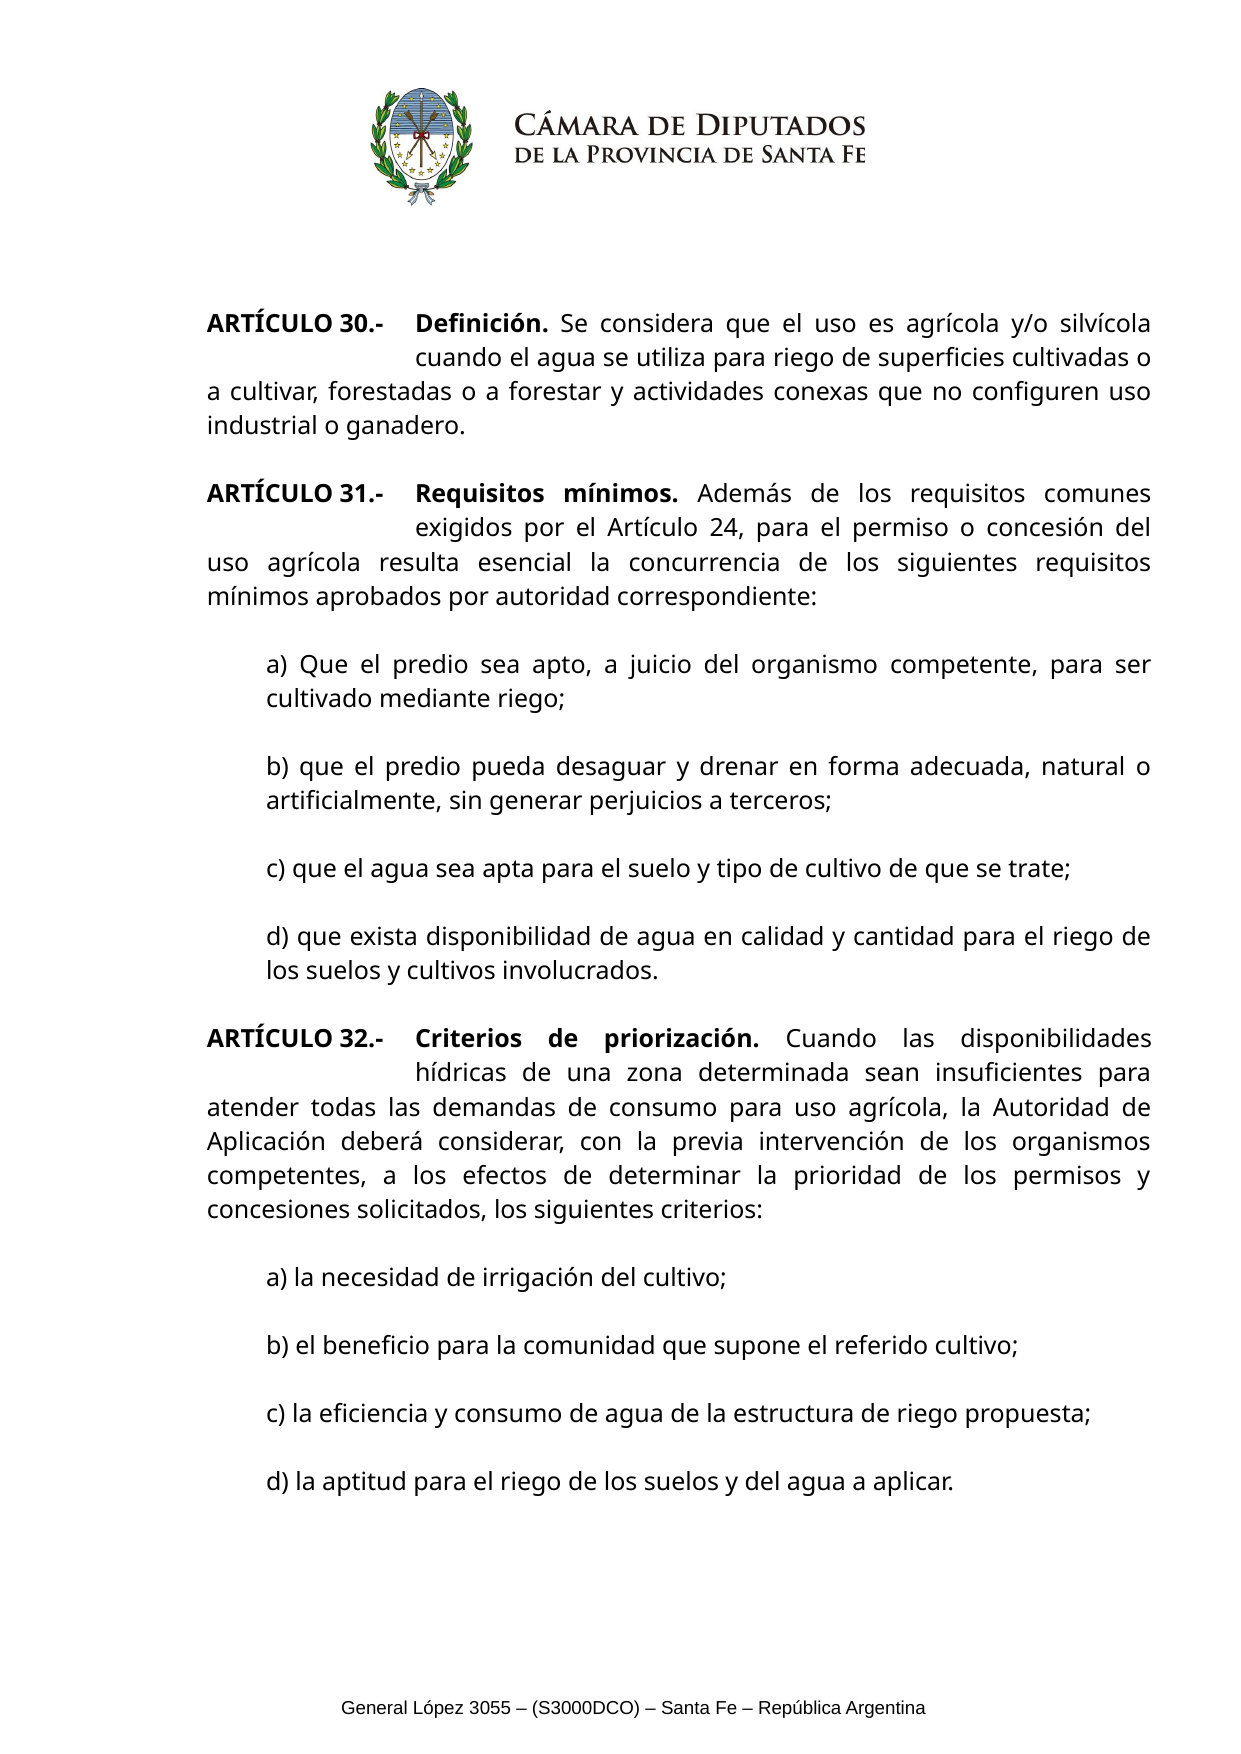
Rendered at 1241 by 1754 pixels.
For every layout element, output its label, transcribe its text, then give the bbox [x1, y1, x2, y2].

table_header ARTÍCULO 30.- [207, 306, 415, 356]
text c) que el agua sea apta para el suelo y tipo de cultivo de que se trate; [266, 851, 1152, 885]
text a) la necesidad de irrigación del cultivo; [266, 1259, 1152, 1293]
text d) que exista disponibilidad de agua en calidad y cantidad para el riego de los suelos y cultivos involucrados. [266, 919, 1152, 987]
text c) la eficiencia y consumo de agua de la estructura de riego propuesta; [266, 1396, 1152, 1430]
text b) el beneficio para la comunidad que supone el referido cultivo; [266, 1328, 1152, 1362]
table_header ARTÍCULO 32.- [207, 1021, 415, 1071]
picture [370, 88, 866, 210]
text b) que el predio pueda desaguar y drenar en forma adecuada, natural o artificialmente, sin generar perjuicios a terceros; [266, 748, 1152, 817]
text Definición. Se considera que el uso es agrícola y/o silvícola cuando el agua se utiliza para riego de superficies cultivadas o a cultivar, forestadas o a forestar y actividades conexas que no configuren uso industrial o ganadero. [207, 306, 1152, 442]
text Criterios de priorización. Cuando las disponibilidades hídricas de una zona determinada sean insuficientes para atender todas las demandas de consumo para uso agrícola, la Autoridad de Aplicación deberá considerar, con la previa intervención de los organismos competentes, a los efectos de determinar la prioridad de los permisos y concesiones solicitados, los siguientes criterios: [207, 1021, 1152, 1225]
text a) Que el predio sea apto, a juicio del organismo competente, para ser cultivado mediante riego; [266, 646, 1152, 714]
text d) la aptitud para el riego de los suelos y del agua a aplicar. [266, 1464, 1152, 1498]
text Requisitos mínimos. Además de los requisitos comunes exigidos por el Artículo 24, para el permiso o concesión del uso agrícola resulta esencial la concurrencia de los siguientes requisitos mínimos aprobados por autoridad correspondiente: [207, 476, 1152, 612]
table_header ARTÍCULO 31.- [207, 476, 415, 526]
